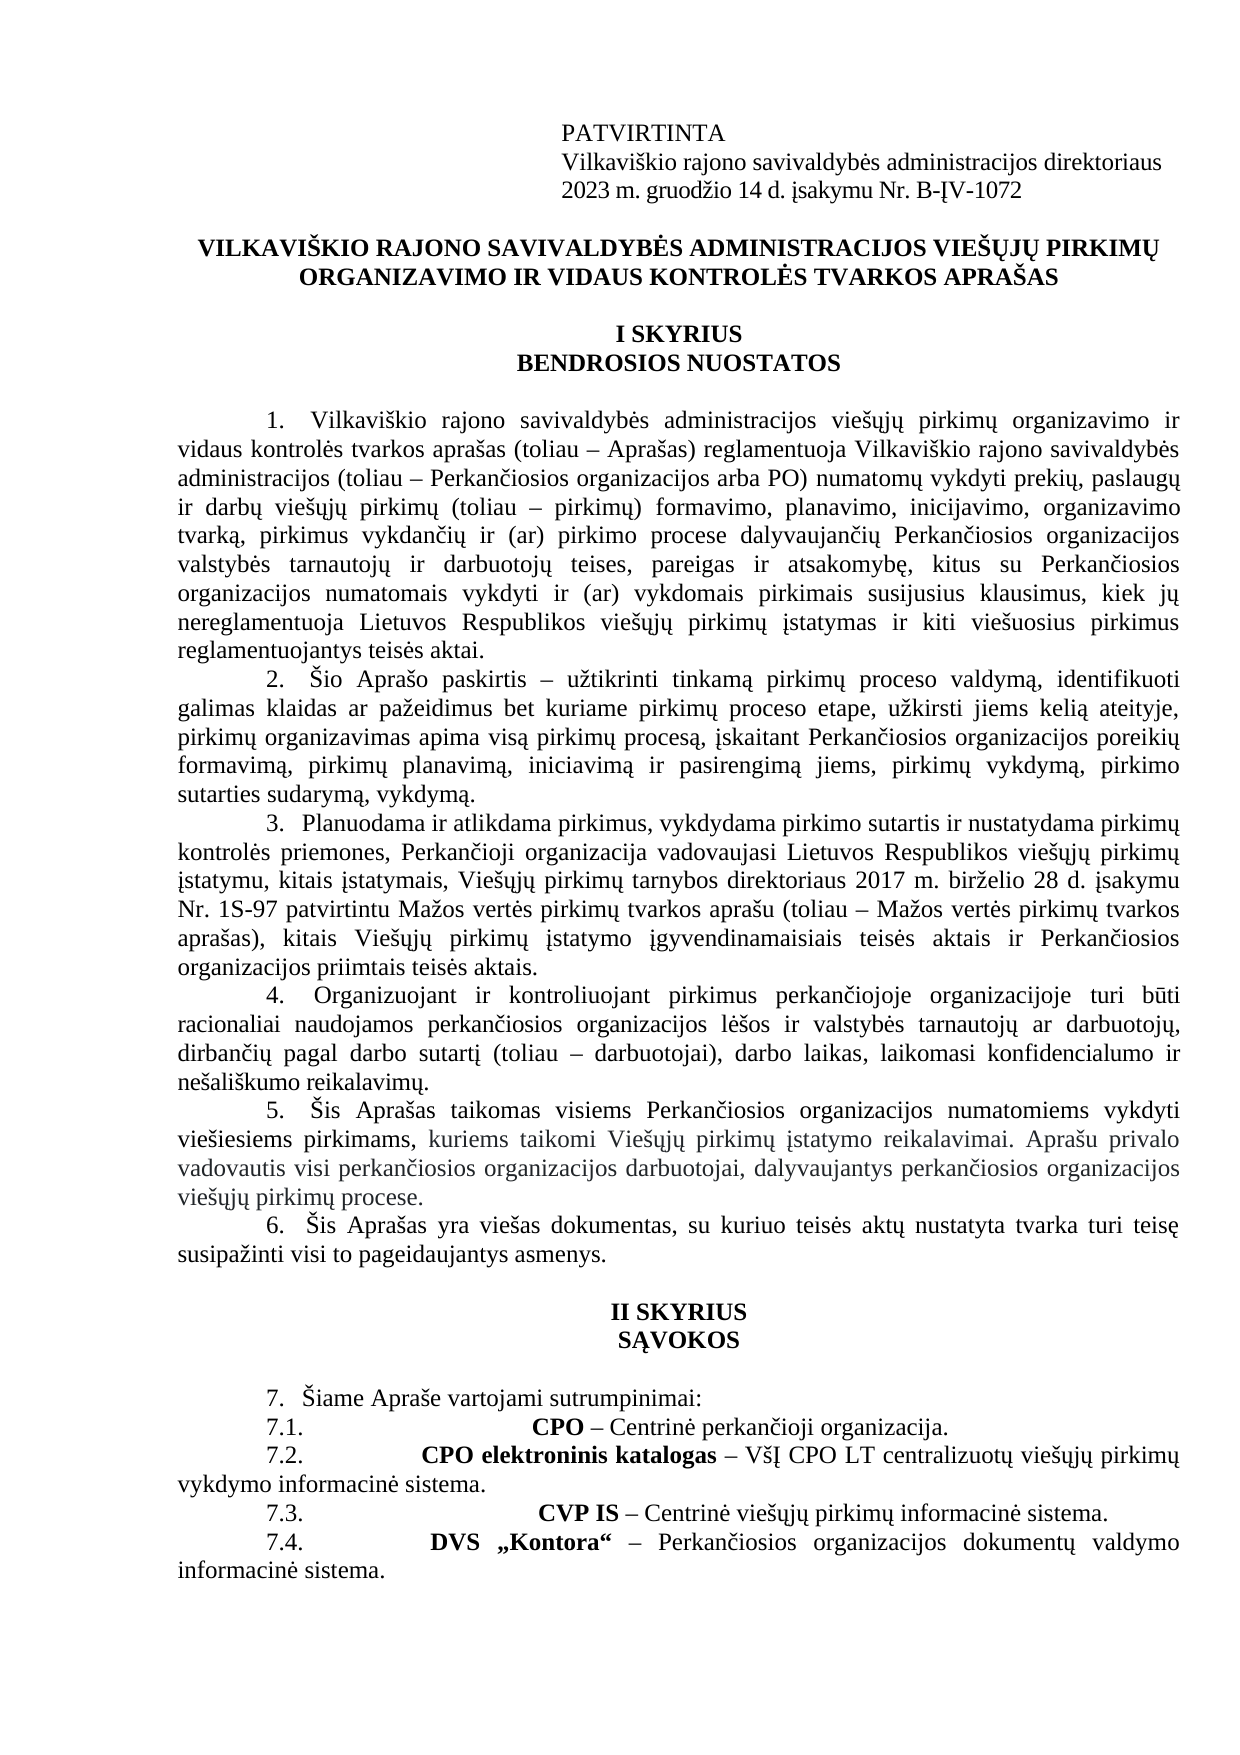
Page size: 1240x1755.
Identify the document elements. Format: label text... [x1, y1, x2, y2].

text II SKYRIUS [177, 1297, 1181, 1326]
text BENDROSIOS NUOSTATOS [177, 348, 1181, 377]
text 2. Šio Aprašo paskirtis – užtikrinti tinkamą pirkimų proceso valdymą, identifikuoti galimas klaidas ar pažeidimus bet kuriame pirkimų proceso etape, užkirsti jiems kelią ateityje, pirkimų organizavimas apima visą pirkimų procesą, įskaitant Perkančiosios organizacijos poreikių formavimą, pirkimų planavimą, iniciavimą ir pasirengimą jiems, pirkimų vykdymą, pirkimo sutarties sudarymą, vykdymą. [177, 664, 1181, 808]
text 6. Šis Aprašas yra viešas dokumentas, su kuriuo teisės aktų nustatyta tvarka turi teisę susipažinti visi to pageidaujantys asmenys. [177, 1211, 1181, 1268]
text 5. Šis Aprašas taikomas visiems Perkančiosios organizacijos numatomiems vykdyti viešiesiems pirkimams, kuriems taikomi Viešųjų pirkimų įstatymo reikalavimai. Aprašu privalo vadovautis visi perkančiosios organizacijos darbuotojai, dalyvaujantys perkančiosios organizacijos viešųjų pirkimų procese. [177, 1096, 1181, 1211]
text 3. Planuodama ir atlikdama pirkimus, vykdydama pirkimo sutartis ir nustatydama pirkimų kontrolės priemones, Perkančioji organizacija vadovaujasi Lietuvos Respublikos viešųjų pirkimų įstatymu, kitais įstatymais, Viešųjų pirkimų tarnybos direktoriaus 2017 m. birželio 28 d. įsakymu Nr. 1S-97 patvirtintu Mažos vertės pirkimų tvarkos aprašu (toliau – Mažos vertės pirkimų tvarkos aprašas), kitais Viešųjų pirkimų įstatymo įgyvendinamaisiais teisės aktais ir Perkančiosios organizacijos priimtais teisės aktais. [177, 808, 1181, 981]
text Vilkaviškio rajono savivaldybės administracijos direktoriaus [177, 147, 1181, 176]
text SĄVOKOS [177, 1326, 1181, 1354]
text PATVIRTINTA [177, 118, 1181, 147]
text I SKYRIUS [177, 319, 1181, 348]
text 7.4. DVS „Kontora“ – Perkančiosios organizacijos dokumentų valdymo informacinė sistema. [177, 1527, 1181, 1584]
text 4. Organizuojant ir kontroliuojant pirkimus perkančiojoje organizacijoje turi būti racionaliai naudojamos perkančiosios organizacijos lėšos ir valstybės tarnautojų ar darbuotojų, dirbančių pagal darbo sutartį (toliau – darbuotojai), darbo laikas, laikomasi konfidencialumo ir nešališkumo reikalavimų. [177, 981, 1181, 1096]
text 7. Šiame Apraše vartojami sutrumpinimai: [177, 1383, 1181, 1412]
text 7.1. CPO – Centrinė perkančioji organizacija. [177, 1412, 1181, 1441]
text 2023 m. gruodžio 14 d. įsakymu Nr. B-ĮV-1072 [177, 176, 1181, 204]
text 7.2. CPO elektroninis katalogas – VšĮ CPO LT centralizuotų viešųjų pirkimų vykdymo informacinė sistema. [177, 1441, 1181, 1498]
text 1. Vilkaviškio rajono savivaldybės administracijos viešųjų pirkimų organizavimo ir vidaus kontrolės tvarkos aprašas (toliau – Aprašas) reglamentuoja Vilkaviškio rajono savivaldybės administracijos (toliau – Perkančiosios organizacijos arba PO) numatomų vykdyti prekių, paslaugų ir darbų viešųjų pirkimų (toliau – pirkimų) formavimo, planavimo, inicijavimo, organizavimo tvarką, pirkimus vykdančių ir (ar) pirkimo procese dalyvaujančių Perkančiosios organizacijos valstybės tarnautojų ir darbuotojų teises, pareigas ir atsakomybę, kitus su Perkančiosios organizacijos numatomais vykdyti ir (ar) vykdomais pirkimais susijusius klausimus, kiek jų nereglamentuoja Lietuvos Respublikos viešųjų pirkimų įstatymas ir kiti viešuosius pirkimus reglamentuojantys teisės aktai. [177, 406, 1181, 664]
text VILKAVIŠKIO RAJONO SAVIVALDYBĖS ADMINISTRACIJOS VIEŠŲJŲ PIRKIMŲ ORGANIZAVIMO IR VIDAUS KONTROLĖS TVARKOS APRAŠAS [177, 233, 1181, 291]
text 7.3. CVP IS – Centrinė viešųjų pirkimų informacinė sistema. [177, 1498, 1181, 1527]
